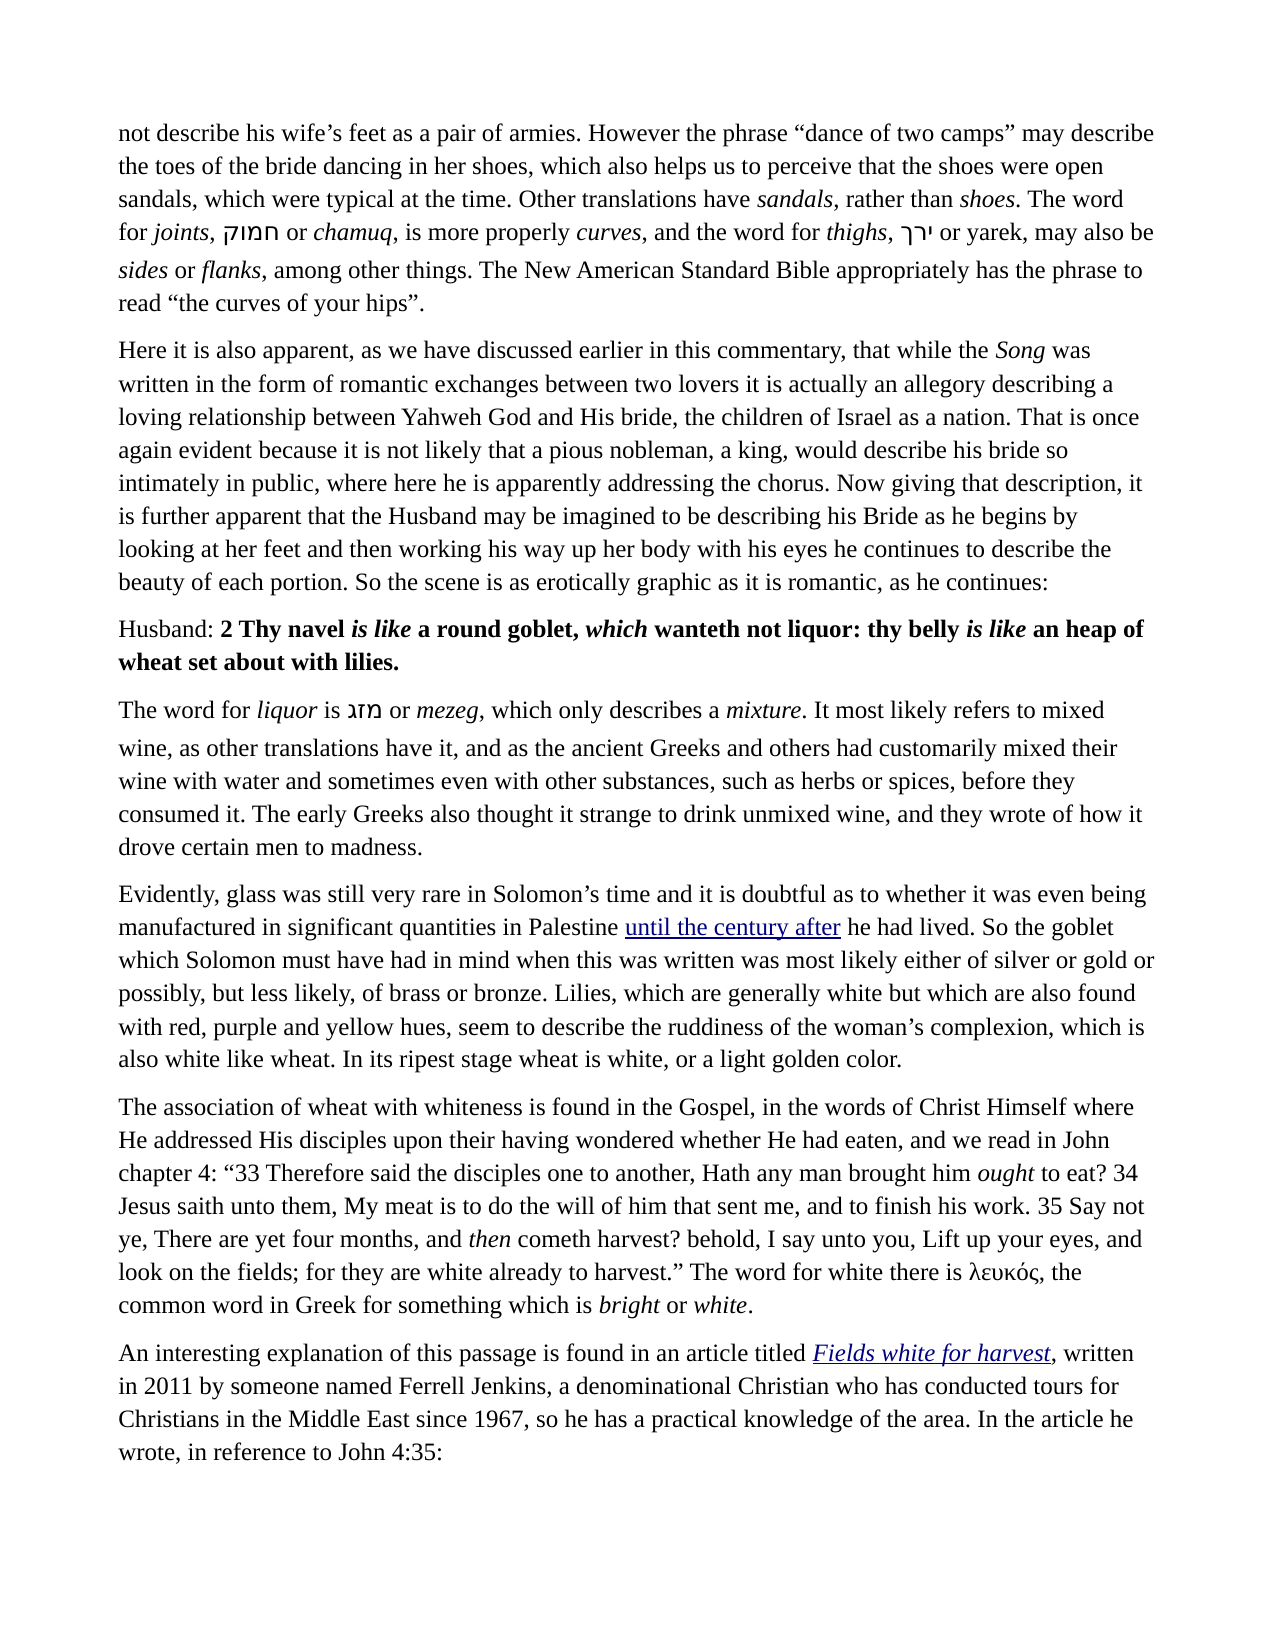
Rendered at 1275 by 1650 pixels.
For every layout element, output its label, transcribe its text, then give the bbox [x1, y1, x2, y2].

text Husband: 2 Thy navel is like a round goblet, which wanteth not liquor: thy belly is like an heap of wheat set about with lilies. [118, 614, 1157, 676]
text The word for liquor is מזג or mezeg, which only describes a mixture. It most likely refers to mixed wine, as other translations have it, and as the ancient Greeks and others had customarily mixed their wine with water and sometimes even with other substances, such as herbs or spices, before they consumed it. The early Greeks also thought it strange to drink unmixed wine, and they wrote of how it drove certain men to madness. [118, 695, 1157, 861]
text An interesting explanation of this passage is found in an article titled Fields white for harvest, written in 2011 by someone named Ferrell Jenkins, a denominational Christian who has conducted tours for Christians in the Middle East since 1967, so he has a practical knowledge of the area. In the article he wrote, in reference to John 4:35: [118, 1338, 1157, 1466]
text Young’s Literal Translation of the Bible agrees with us in moving the clause to the first verse of chapter 7, but it does not interpret the Hebrew word מחנה, or machaneh, leaving it untranslated. The word is a dual form in the Hebrew text, denoting a pair of hosts, companies, camps, or armies. But a man would not describe his wife’s feet as a pair of armies. However the phrase “dance of two camps” may describe the toes of the bride dancing in her shoes, which also helps us to perceive that the shoes were open sandals, which were typical at the time. Other translations have sandals, rather than shoes. The word for joints, חמוק or chamuq, is more properly curves, and the word for thighs, ירך or yarek, may also be sides or flanks, among other things. The New American Standard Bible appropriately has the phrase to read “the curves of your hips”. [118, 118, 1157, 317]
text Evidently, glass was still very rare in Solomon’s time and it is doubtful as to whether it was even being manufactured in significant quantities in Palestine until the century after he had lived. So the goblet which Solomon must have had in mind when this was written was most likely either of silver or gold or possibly, but less likely, of brass or bronze. Lilies, which are generally white but which are also found with red, purple and yellow hues, seem to describe the ruddiness of the woman’s complexion, which is also white like wheat. In its ripest stage wheat is white, or a light golden color. [118, 879, 1157, 1073]
text The association of wheat with whiteness is found in the Gospel, in the words of Christ Himself where He addressed His disciples upon their having wondered whether He had eaten, and we read in John chapter 4: “33 Therefore said the disciples one to another, Hath any man brought him ought to eat? 34 Jesus saith unto them, My meat is to do the will of him that sent me, and to finish his work. 35 Say not ye, There are yet four months, and then cometh harvest? behold, I say unto you, Lift up your eyes, and look on the fields; for they are white already to harvest.” The word for white there is λευκός, the common word in Greek for something which is bright or white. [118, 1092, 1157, 1319]
text Here it is also apparent, as we have discussed earlier in this commentary, that while the Song was written in the form of romantic exchanges between two lovers it is actually an allegory describing a loving relationship between Yahweh God and His bride, the children of Israel as a nation. That is once again evident because it is not likely that a pious nobleman, a king, would describe his bride so intimately in public, where here he is apparently addressing the chorus. Now giving that description, it is further apparent that the Husband may be imagined to be describing his Bride as he begins by looking at her feet and then working his way up her body with his eyes he continues to describe the beauty of each portion. So the scene is as erotically graphic as it is romantic, as he continues: [118, 336, 1157, 596]
